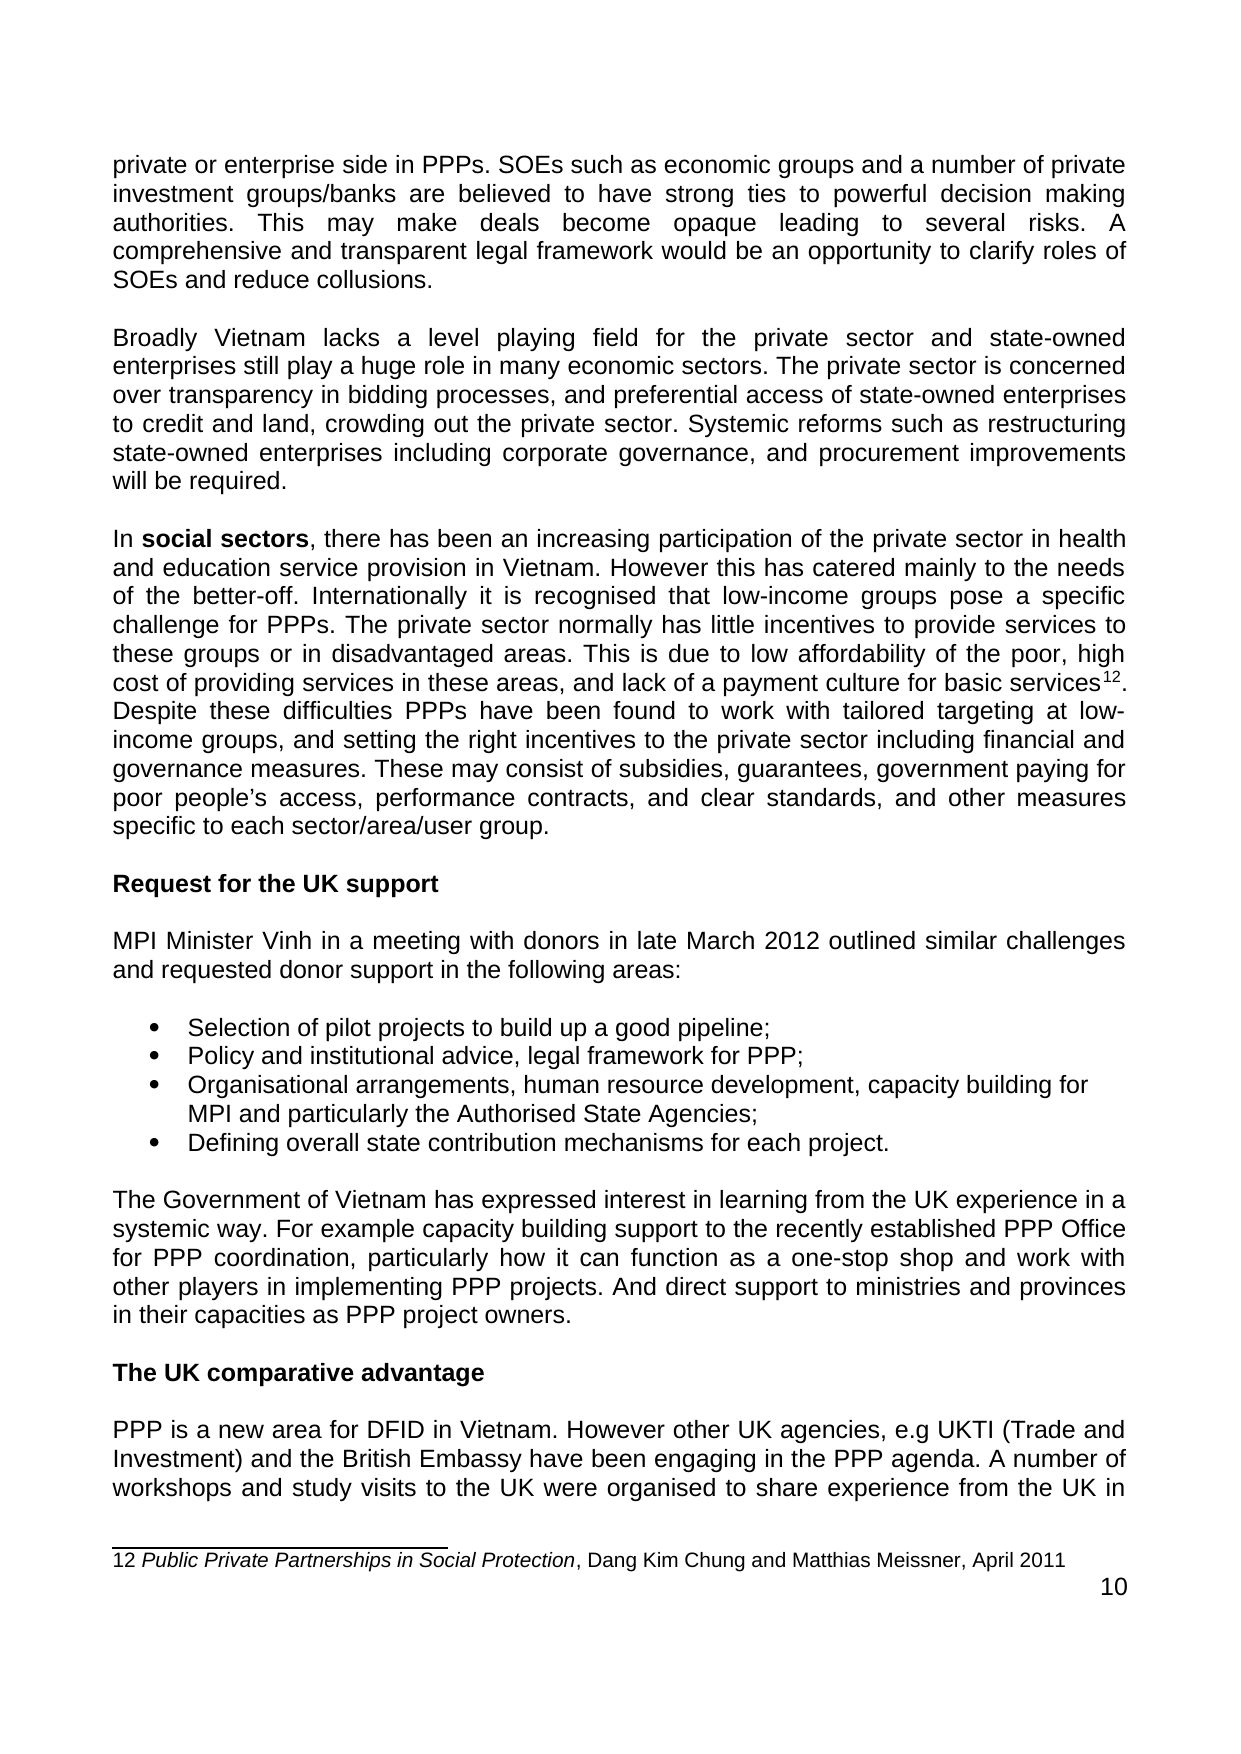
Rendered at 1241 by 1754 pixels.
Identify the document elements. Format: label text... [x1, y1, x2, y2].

text In social sectors, there has been an increasing participation of the private sector in health and education service provision in Vietnam. However this has catered mainly to the needs of the better-off. Internationally it is recognised that low-income groups pose a specific challenge for PPPs. The private sector normally has little incentives to provide services to these groups or in disadvantaged areas. This is due to low affordability of the poor, high cost of providing services in these areas, and lack of a payment culture for basic services. Despite these difficulties PPPs have been found to work with tailored targeting at low-income groups, and setting the right incentives to the private sector including financial and governance measures. These may consist of subsidies, guarantees, government paying for poor people’s access, performance contracts, and clear standards, and other measures specific to each sector/area/user group. [112, 524, 1128, 840]
list Selection of pilot projects to build up a good pipeline; [150, 1012, 1128, 1041]
list Defining overall state contribution mechanisms for each project. [150, 1128, 1128, 1157]
text The UK comparative advantage [112, 1358, 1128, 1387]
text PPP is a new area for DFID in Vietnam. However other UK agencies, e.g UKTI (Trade and Investment) and the British Embassy have been engaging in the PPP agenda. A number of workshops and study visits to the UK were organised to share experience from the UK in [112, 1415, 1128, 1502]
text Public Private Partnerships in Social Protection, Dang Kim Chung and Matthias Meissner, April 2011 [112, 1548, 1128, 1572]
text Broadly Vietnam lacks a level playing field for the private sector and state-owned enterprises still play a huge role in many economic sectors. The private sector is concerned over transparency in bidding processes, and preferential access of state-owned enterprises to credit and land, crowding out the private sector. Systemic reforms such as restructuring state-owned enterprises including corporate governance, and procurement improvements will be required. [112, 322, 1128, 495]
text private or enterprise side in PPPs. SOEs such as economic groups and a number of private investment groups/banks are believed to have strong ties to powerful decision making authorities. This may make deals become opaque leading to several risks. A comprehensive and transparent legal framework would be an opportunity to clarify roles of SOEs and reduce collusions. [112, 150, 1128, 294]
text Request for the UK support [112, 869, 1128, 897]
text The Government of Vietnam has expressed interest in learning from the UK experience in a systemic way. For example capacity building support to the recently established PPP Office for PPP coordination, particularly how it can function as a one-stop shop and work with other players in implementing PPP projects. And direct support to ministries and provinces in their capacities as PPP project owners. [112, 1185, 1128, 1329]
list Policy and institutional advice, legal framework for PPP; [150, 1041, 1128, 1070]
list Organisational arrangements, human resource development, capacity building for MPI and particularly the Authorised State Agencies; [150, 1070, 1128, 1128]
text MPI Minister Vinh in a meeting with donors in late March 2012 outlined similar challenges and requested donor support in the following areas: [112, 926, 1128, 984]
